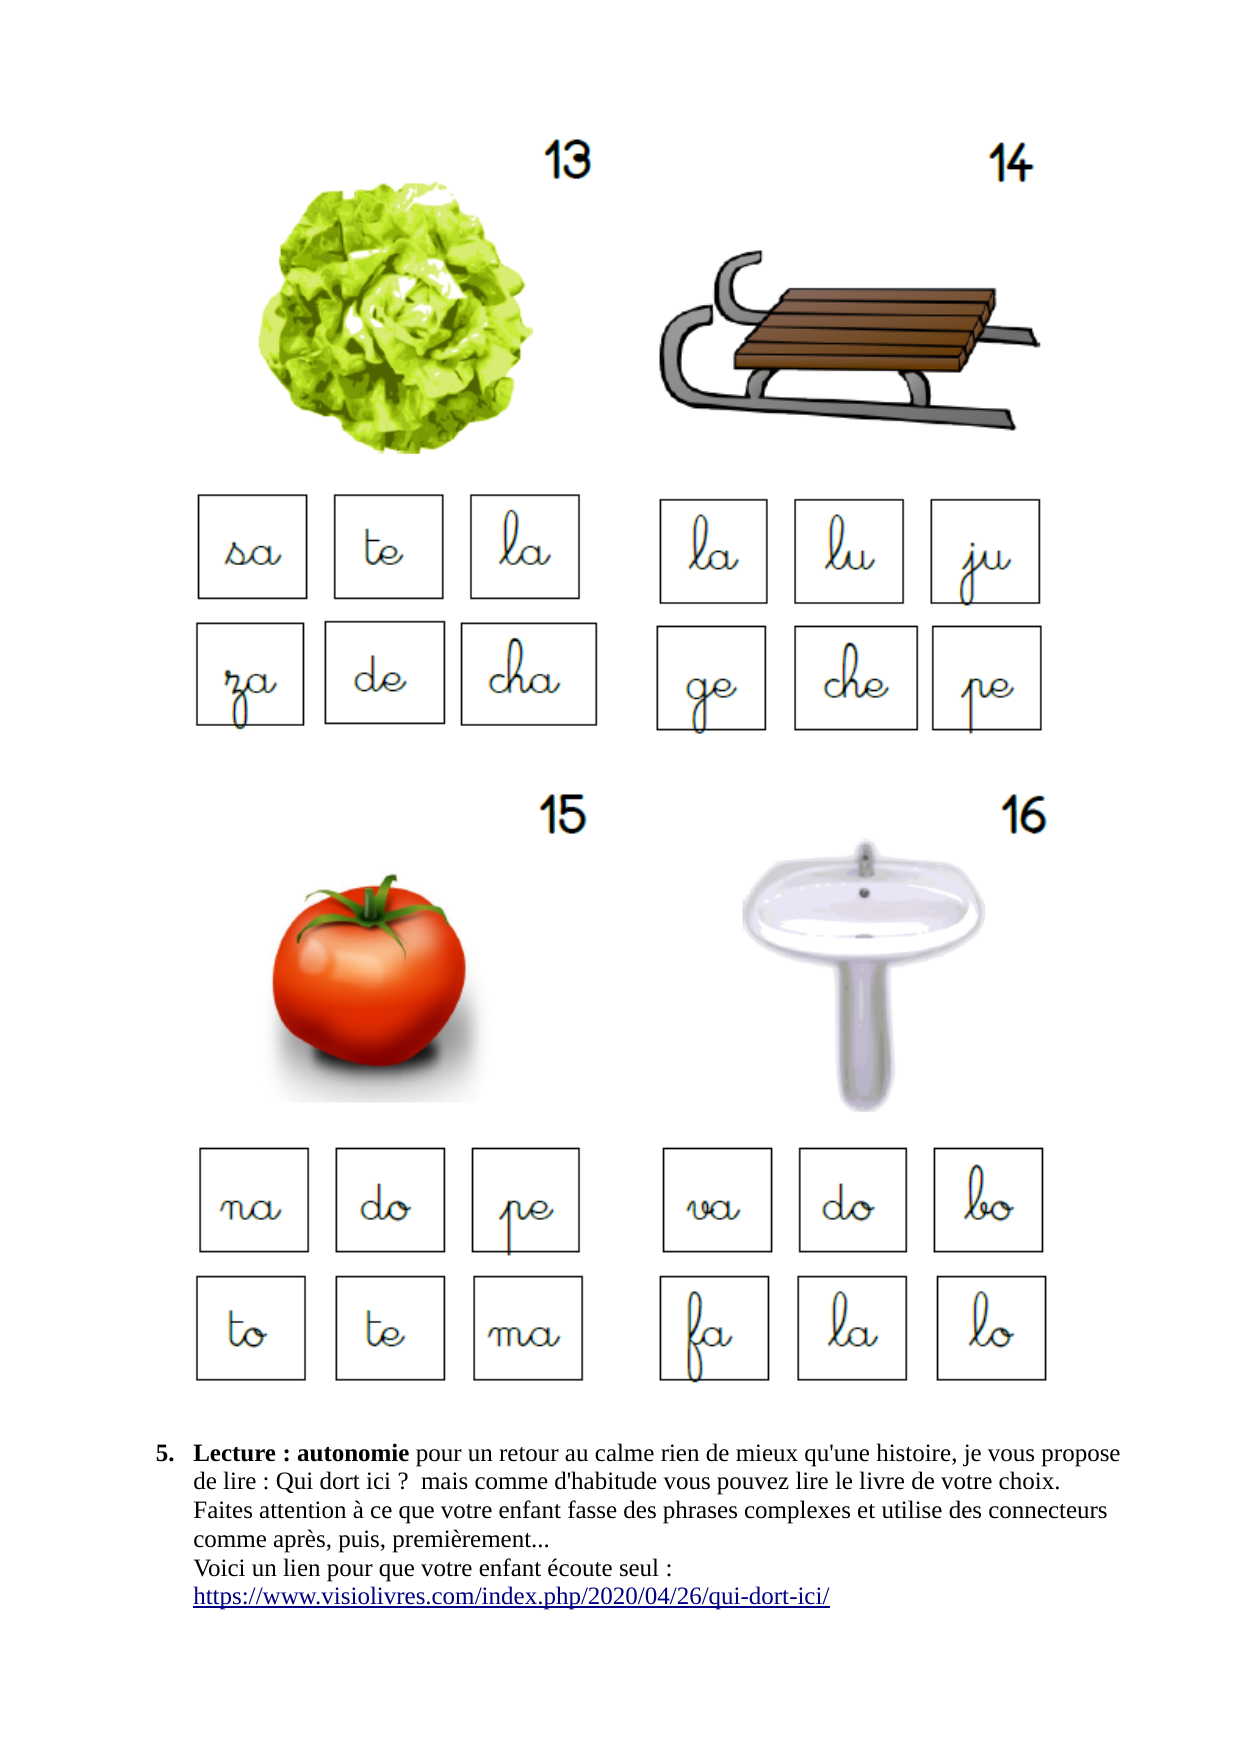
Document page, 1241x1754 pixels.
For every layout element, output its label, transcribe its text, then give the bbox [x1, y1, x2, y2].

list Voici un lien pour que votre enfant écoute seul : https://www.visiolivres.com/index.php/2020/04/26/qui-dort-ici/ [156, 1553, 1122, 1610]
list Lecture : autonomie pour un retour au calme rien de mieux qu'une histoire, je vous propose de lire : Qui dort ici ? mais comme d'habitude vous pouvez lire le livre de votre choix. Faites attention à ce que votre enfant fasse des phrases complexes et utilise des connecteurs comme après, puis, premièrement... [156, 1438, 1122, 1553]
picture [173, 118, 1067, 1409]
